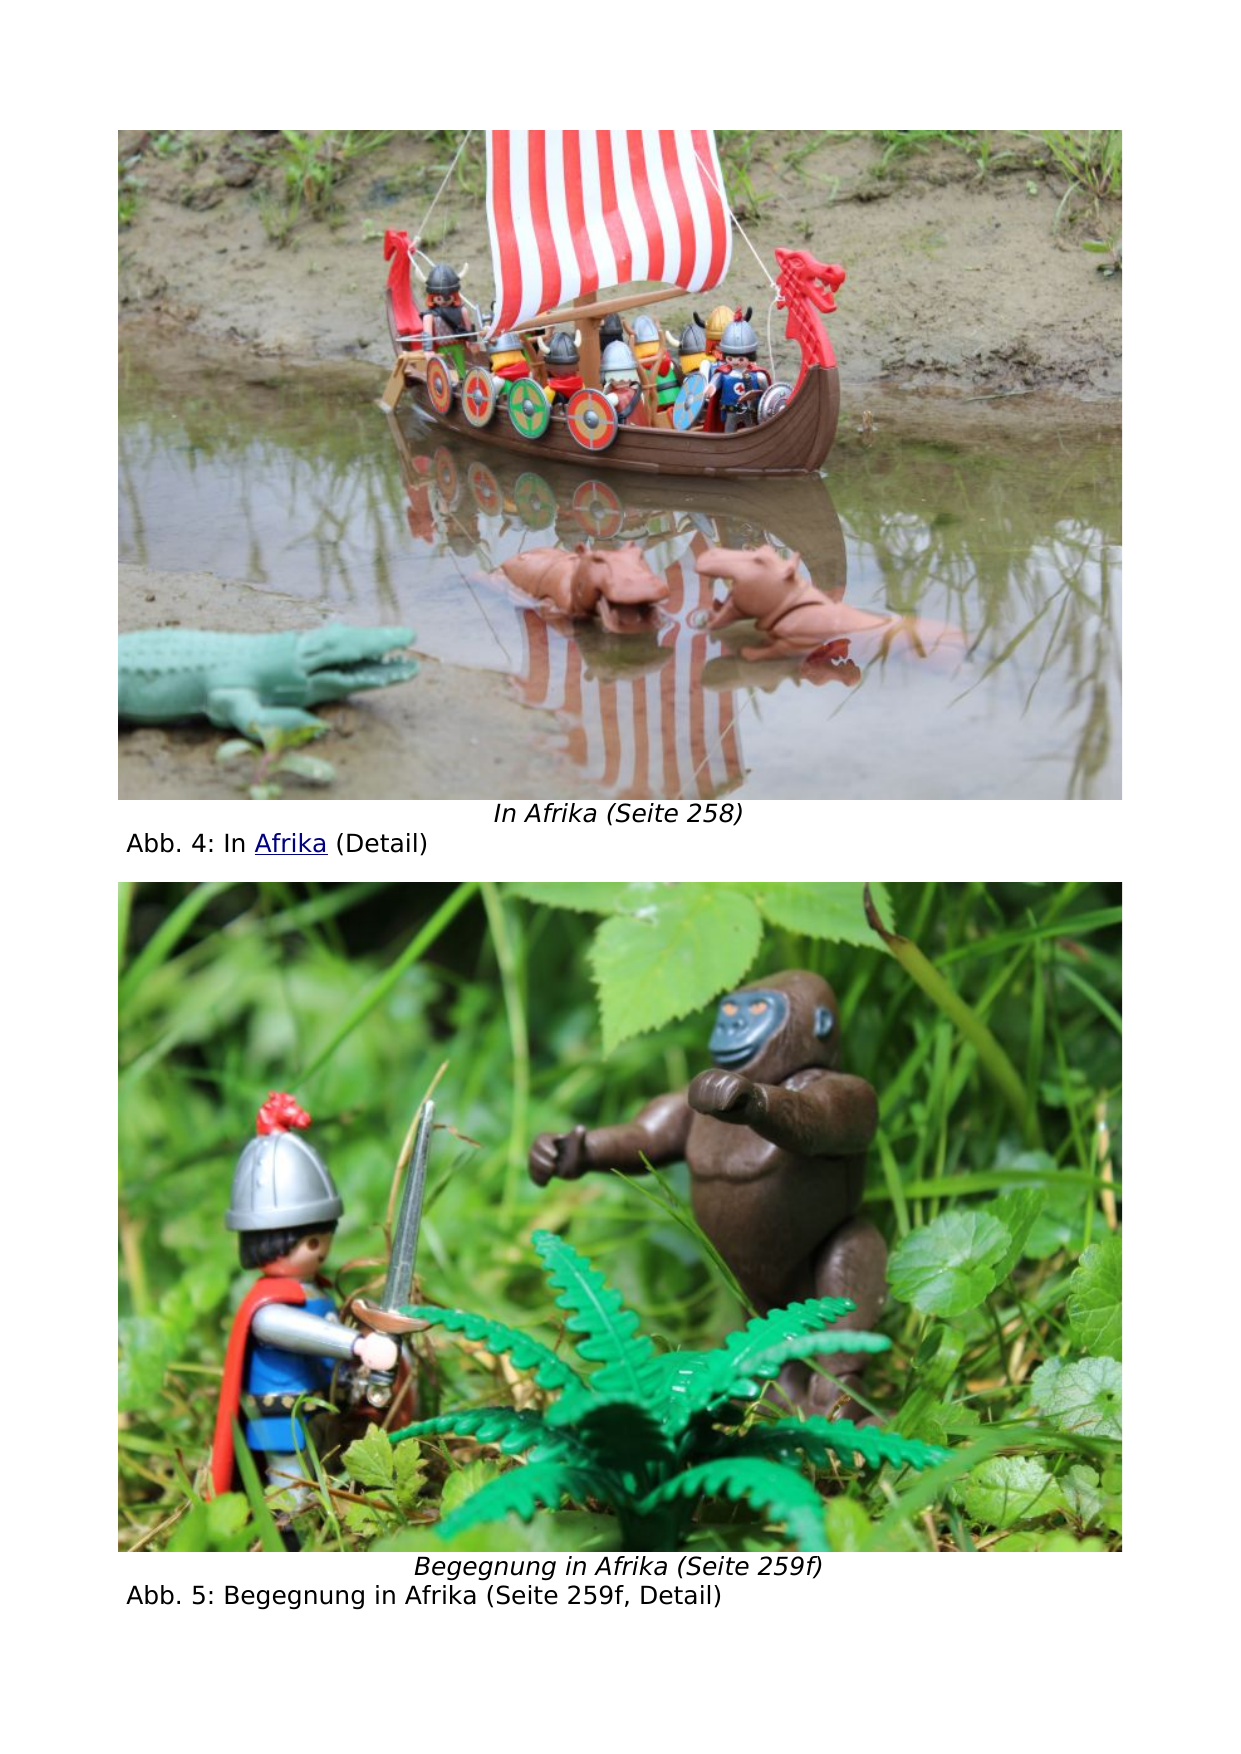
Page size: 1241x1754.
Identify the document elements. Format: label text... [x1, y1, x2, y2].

picture [118, 882, 1123, 1552]
text [118, 870, 1122, 882]
text Abb. 5: Begegnung in Afrika (Seite 259f, Detail) [118, 1581, 1122, 1610]
text Begegnung in Afrika (Seite 259f) [118, 1552, 1122, 1581]
text [118, 118, 1122, 130]
text In Afrika (Seite 258) [118, 800, 1122, 829]
picture [118, 130, 1123, 800]
text Abb. 4: In Afrika (Detail) [118, 829, 1122, 858]
